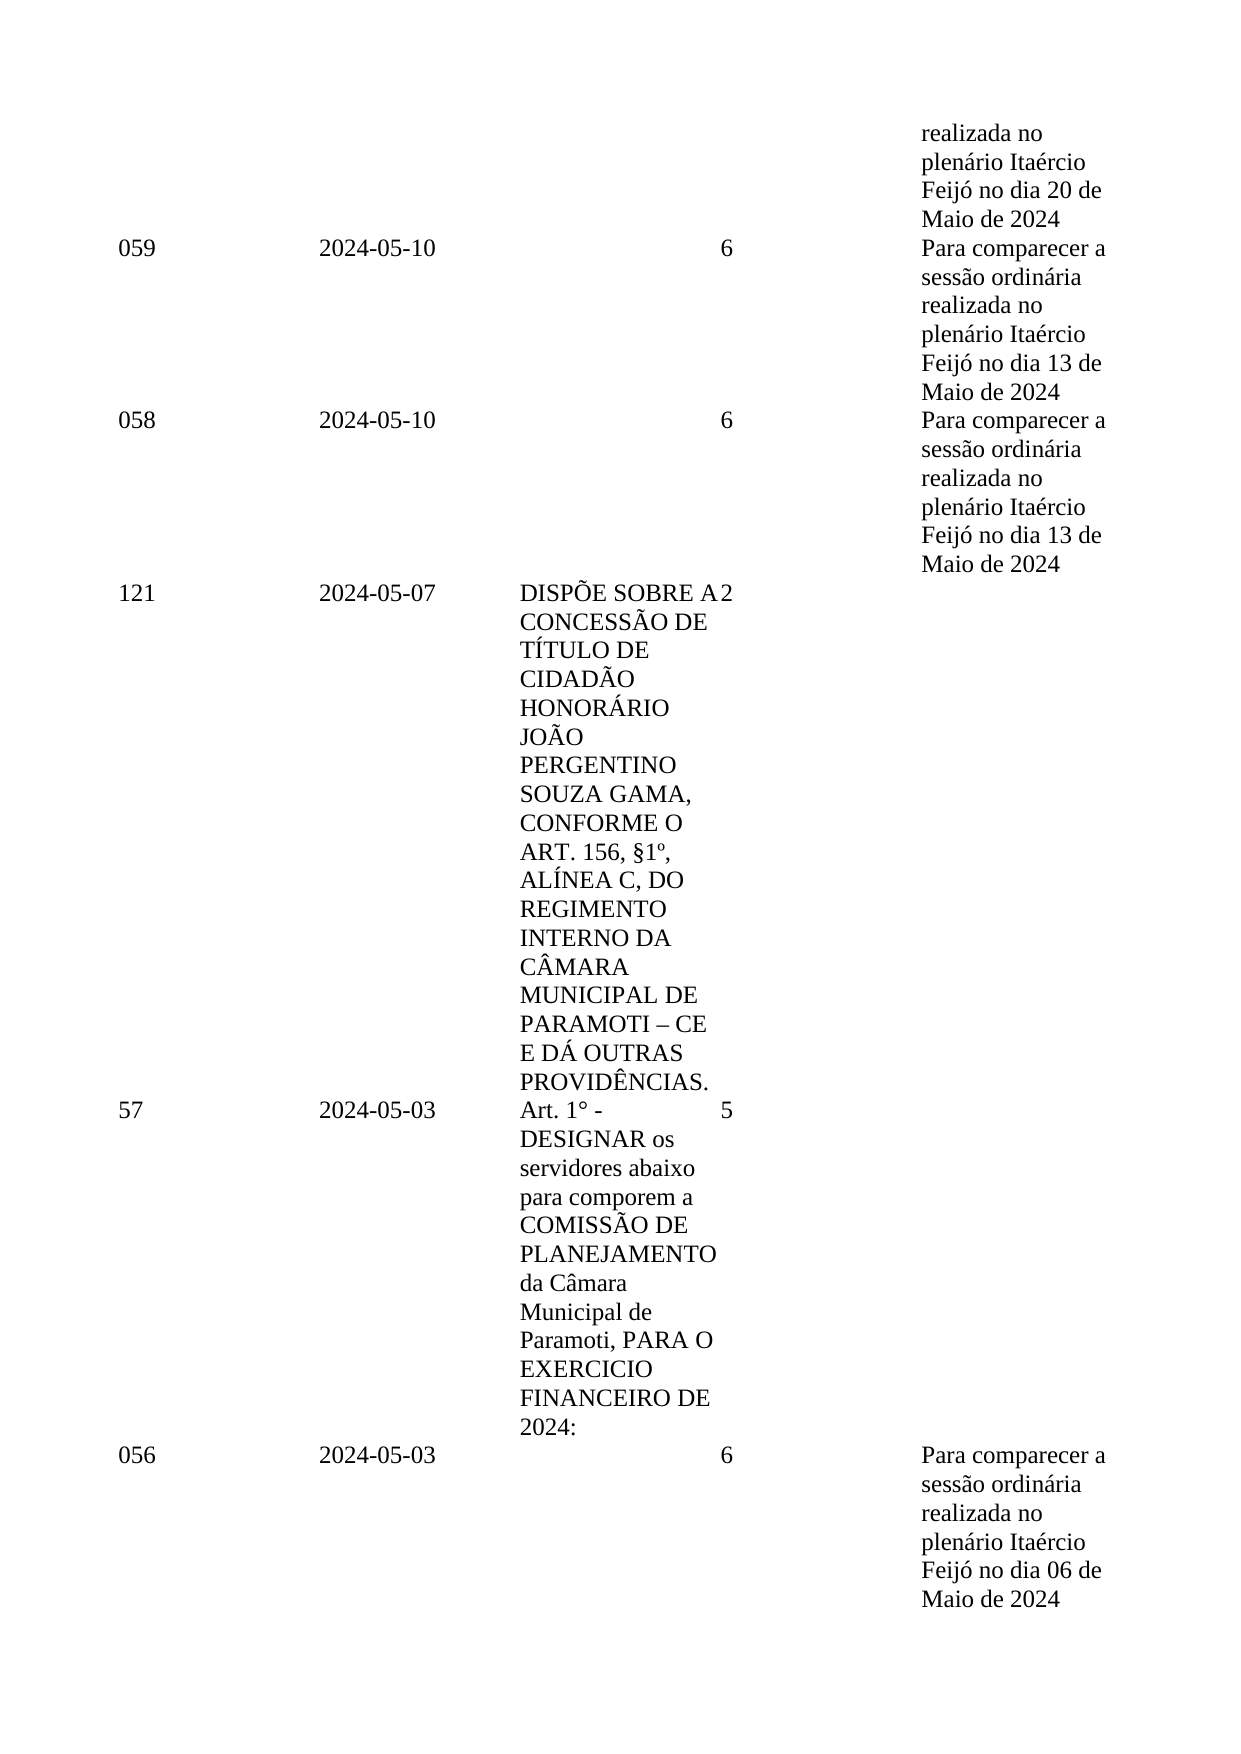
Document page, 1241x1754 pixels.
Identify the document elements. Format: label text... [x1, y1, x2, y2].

table_cell [520, 233, 720, 406]
table_cell Para comparecer a sessão ordinária realizada no plenário Itaércio Feijó no dia 06 de Maio de 2024 [921, 1441, 1122, 1613]
table_cell [520, 1441, 720, 1613]
table_cell [319, 118, 519, 233]
table_cell Para comparecer a sessão ordinária realizada no plenário Itaércio Feijó no dia 13 de Maio de 2024 [921, 406, 1122, 578]
table_cell 121 [118, 578, 319, 1096]
table_cell DISPÕE SOBRE A CONCESSÃO DE TÍTULO DE CIDADÃO HONORÁRIO JOÃO PERGENTINO SOUZA GAMA, CONFORME O ART. 156, §1º, ALÍNEA C, DO REGIMENTO INTERNO DA CÂMARA MUNICIPAL DE PARAMOTI – CE E DÁ OUTRAS PROVIDÊNCIAS. [520, 578, 720, 1096]
table_cell 6 [720, 233, 921, 406]
table_cell [520, 118, 720, 233]
table_cell 2024-05-10 [319, 233, 519, 406]
table_cell Art. 1° - DESIGNAR os servidores abaixo para comporem a COMISSÃO DE PLANEJAMENTO da Câmara Municipal de Paramoti, PARA O EXERCICIO FINANCEIRO DE 2024: [520, 1096, 720, 1441]
table_cell 2 [720, 578, 921, 1096]
table_cell [118, 118, 319, 233]
table_cell [921, 1096, 1122, 1441]
table_cell [720, 118, 921, 233]
table_cell [921, 578, 1122, 1096]
table_cell 2024-05-07 [319, 578, 519, 1096]
table_cell 57 [118, 1096, 319, 1441]
table_cell realizada no plenário Itaércio Feijó no dia 20 de Maio de 2024 [921, 118, 1122, 233]
table_cell 2024-05-03 [319, 1096, 519, 1441]
table_cell 6 [720, 406, 921, 578]
table_cell Para comparecer a sessão ordinária realizada no plenário Itaércio Feijó no dia 13 de Maio de 2024 [921, 233, 1122, 406]
table_cell 058 [118, 406, 319, 578]
table_cell 059 [118, 233, 319, 406]
table_cell 2024-05-03 [319, 1441, 519, 1613]
table_cell 6 [720, 1441, 921, 1613]
table_cell 2024-05-10 [319, 406, 519, 578]
table_cell 056 [118, 1441, 319, 1613]
table_cell 5 [720, 1096, 921, 1441]
table_cell [520, 406, 720, 578]
